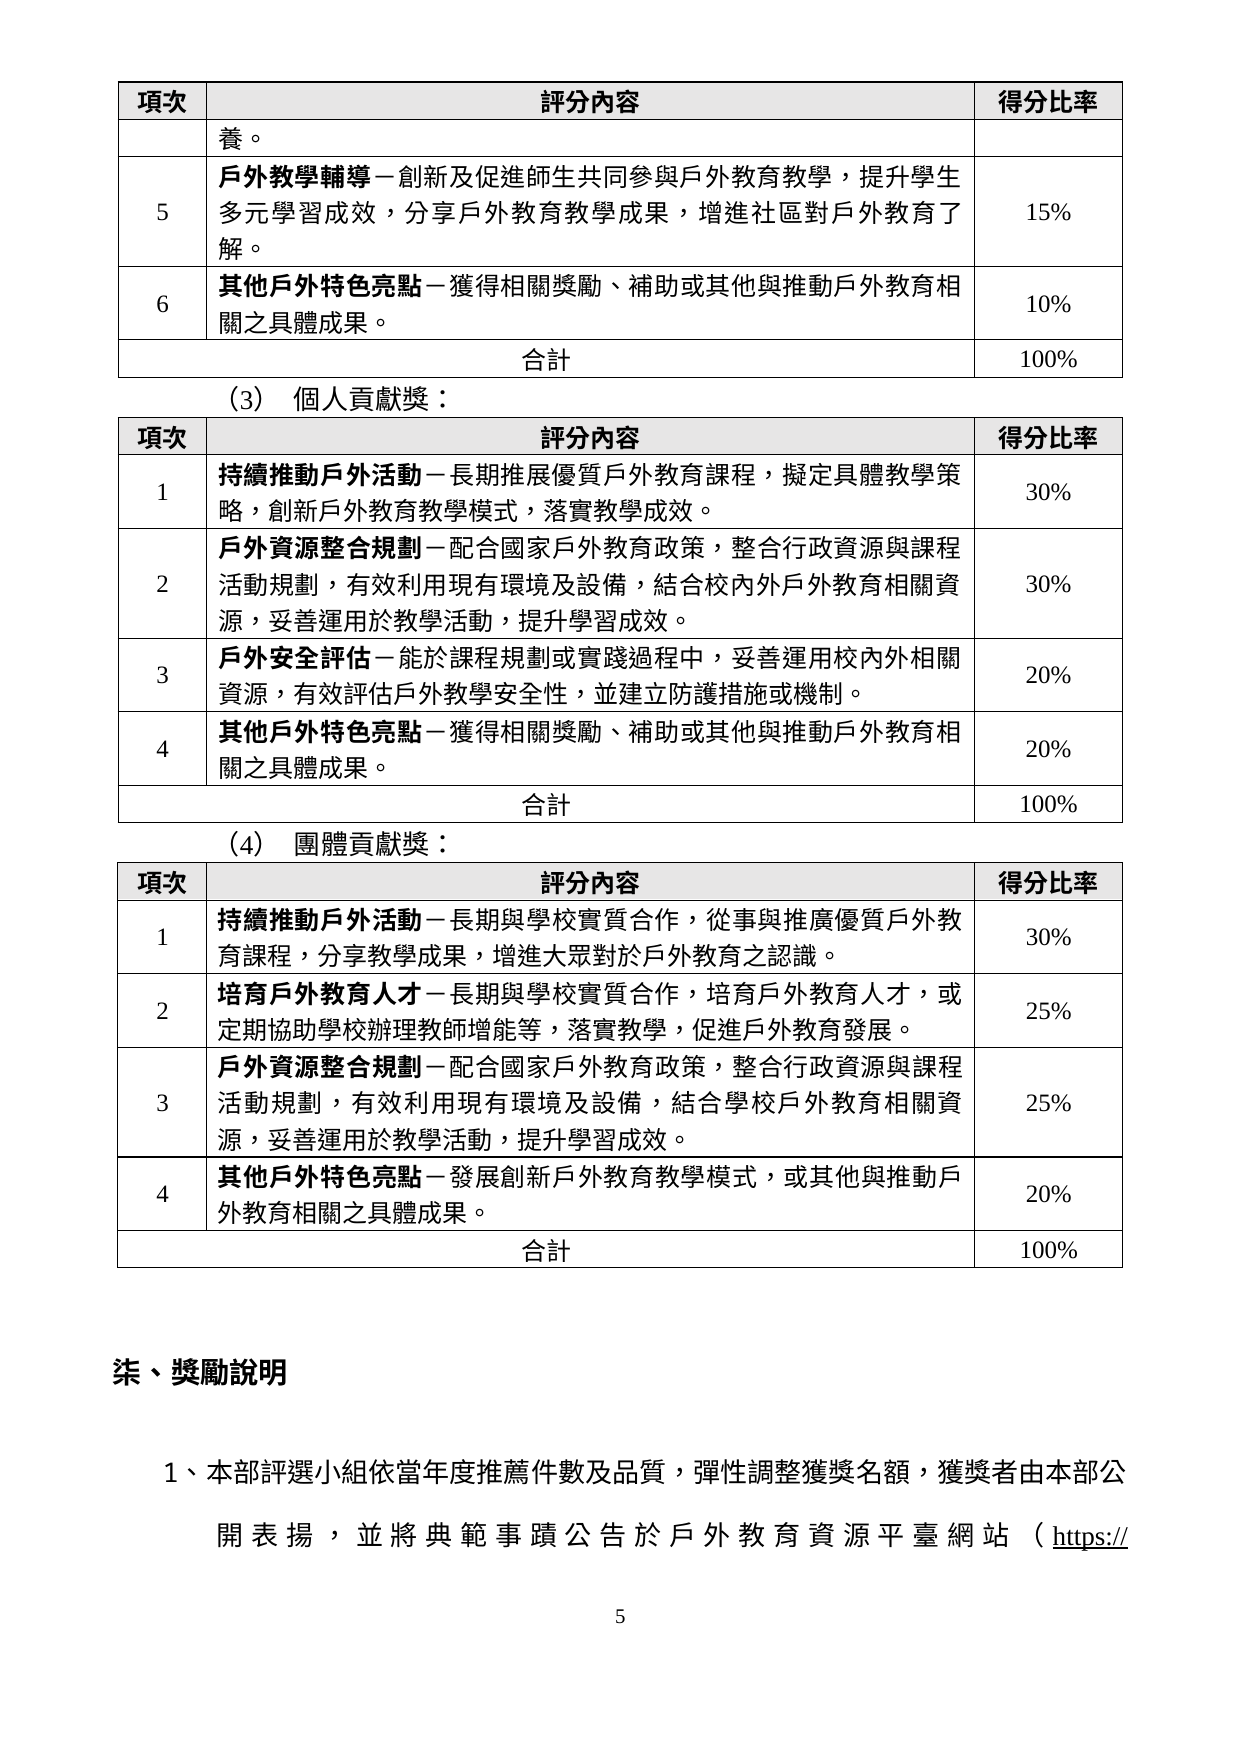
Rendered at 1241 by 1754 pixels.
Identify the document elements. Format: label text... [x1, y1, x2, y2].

table_header 得分比率 [975, 418, 1122, 454]
table_header 評分內容 [207, 863, 974, 899]
table_cell 戶外教學輔導－創新及促進師生共同參與戶外教育教學，提升學生多元學習成效，分享戶外教育教學成果，增進社區對戶外教育了解。 [207, 157, 974, 266]
table_cell 100% [975, 340, 1122, 377]
list 獎勵說明 [112, 1349, 1128, 1392]
table_cell 1 [118, 901, 206, 973]
table_cell 4 [118, 1158, 206, 1230]
table_cell 持續推動戶外活動－長期與學校實質合作，從事與推廣優質戶外教育課程，分享教學成果，增進大眾對於戶外教育之認識。 [207, 901, 974, 973]
table_cell 持續推動戶外活動－長期推展優質戶外教育課程，擬定具體教學策略，創新戶外教育教學模式，落實教學成效。 [207, 455, 974, 528]
table_header 評分內容 [207, 418, 974, 454]
table_cell 30% [975, 455, 1122, 528]
table_cell [975, 120, 1122, 156]
table_cell 15% [975, 157, 1122, 266]
table_cell 合計 [119, 340, 974, 377]
table_cell 10% [975, 267, 1122, 339]
table_cell 其他戶外特色亮點－獲得相關獎勵、補助或其他與推動戶外教育相關之具體成果。 [207, 267, 974, 339]
table_header 得分比率 [975, 863, 1122, 899]
table_cell 3 [118, 1048, 206, 1156]
table_cell 養。 [207, 120, 974, 156]
table_cell 合計 [118, 1231, 974, 1267]
table_header 得分比率 [975, 83, 1122, 119]
table_cell 100% [975, 1231, 1122, 1267]
table_cell [119, 120, 206, 156]
table_cell 20% [975, 712, 1122, 785]
table_cell 其他戶外特色亮點－發展創新戶外教育教學模式，或其他與推動戶外教育相關之具體成果。 [207, 1158, 974, 1230]
table_cell 6 [119, 267, 206, 339]
table_header 項次 [119, 418, 206, 454]
table_header 項次 [118, 863, 206, 899]
list 團體貢獻獎： [212, 823, 1128, 862]
table_cell 戶外資源整合規劃－配合國家戶外教育政策，整合行政資源與課程活動規劃，有效利用現有環境及設備，結合學校戶外教育相關資源，妥善運用於教學活動，提升學習成效。 [207, 1048, 974, 1156]
table_cell 培育戶外教育人才－長期與學校實質合作，培育戶外教育人才，或定期協助學校辦理教師增能等，落實教學，促進戶外教育發展。 [207, 974, 974, 1047]
list 本部評選小組依當年度推薦件數及品質，彈性調整獲獎名額，獲獎者由本部公開表揚，並將典範事蹟公告於戶外教育資源平臺網站（https:// [162, 1429, 1128, 1554]
list 個人貢獻獎： [212, 378, 1128, 417]
table_cell 20% [975, 1158, 1122, 1230]
table_cell 4 [119, 712, 206, 785]
table_cell 100% [975, 786, 1122, 822]
table_cell 2 [119, 529, 206, 638]
table_cell 1 [119, 455, 206, 528]
table_cell 合計 [119, 786, 974, 822]
table_cell 戶外安全評估－能於課程規劃或實踐過程中，妥善運用校內外相關資源，有效評估戶外教學安全性，並建立防護措施或機制。 [207, 639, 974, 711]
table_header 評分內容 [207, 83, 974, 119]
table_cell 25% [975, 974, 1122, 1047]
table_cell 5 [119, 157, 206, 266]
table_header 項次 [119, 83, 206, 119]
table_cell 3 [119, 639, 206, 711]
table_cell 2 [118, 974, 206, 1047]
table_cell 其他戶外特色亮點－獲得相關獎勵、補助或其他與推動戶外教育相關之具體成果。 [207, 712, 974, 785]
table_cell 30% [975, 901, 1122, 973]
table_cell 20% [975, 639, 1122, 711]
table_cell 25% [975, 1048, 1122, 1156]
table_cell 30% [975, 529, 1122, 638]
table_cell 戶外資源整合規劃－配合國家戶外教育政策，整合行政資源與課程活動規劃，有效利用現有環境及設備，結合校內外戶外教育相關資源，妥善運用於教學活動，提升學習成效。 [207, 529, 974, 638]
